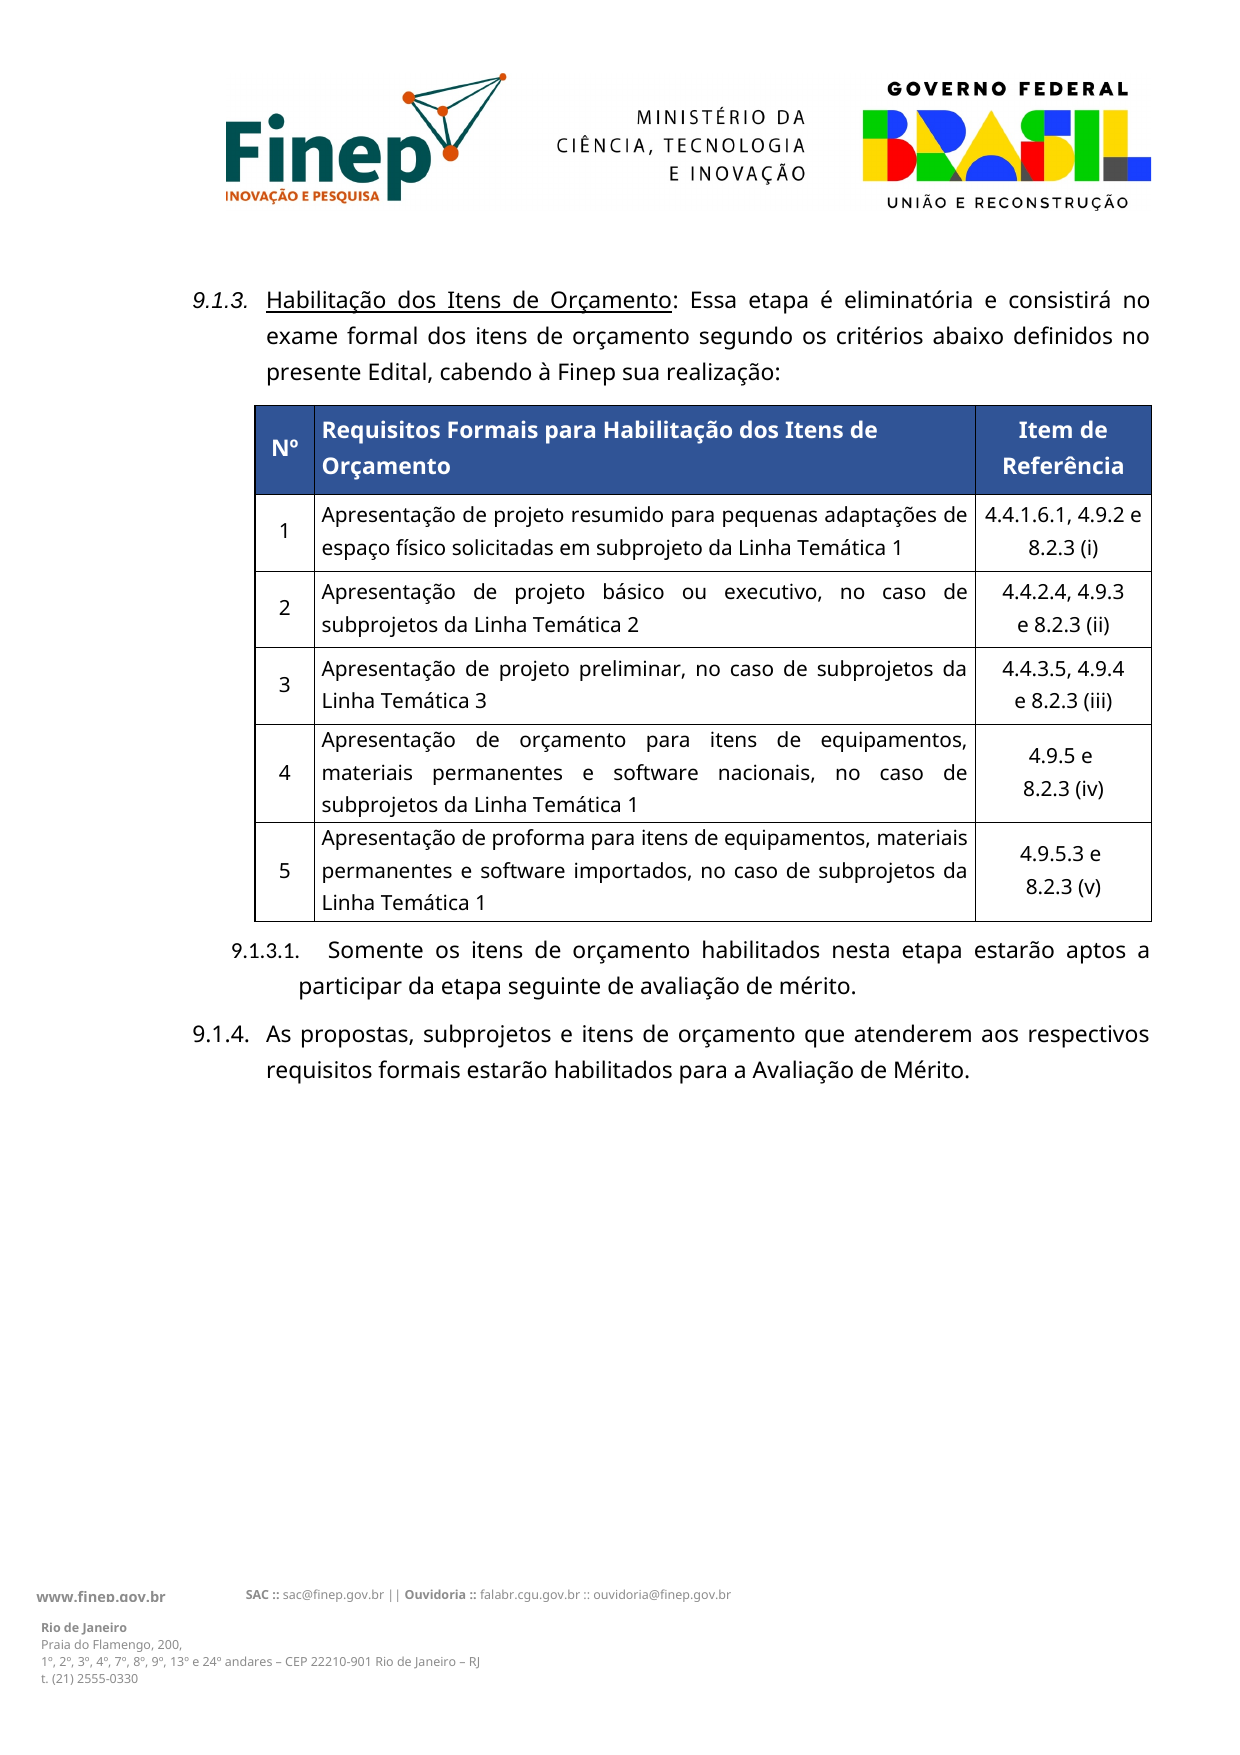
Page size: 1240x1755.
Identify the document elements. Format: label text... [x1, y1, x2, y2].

table_header Nº [256, 406, 314, 494]
table_cell 4.9.5.3 e 8.2.3 (v) [976, 823, 1151, 921]
table_header Requisitos Formais para Habilitação dos Itens de Orçamento [315, 406, 975, 494]
list As propostas, subprojetos e itens de orçamento que atenderem aos respectivos requisitos formais estarão habilitados para a Avaliação de Mérito. [192, 1018, 1151, 1086]
table_cell 5 [256, 823, 314, 921]
table_cell 4.4.2.4, 4.9.3 e 8.2.3 (ii) [976, 572, 1151, 647]
list Habilitação dos Itens de Orçamento: Essa etapa é eliminatória e consistirá no exame formal dos itens de orçamento segundo os critérios abaixo definidos no presente Edital, cabendo à Finep sua realização: [192, 284, 1151, 387]
table_cell Apresentação de projeto resumido para pequenas adaptações de espaço físico solicitadas em subprojeto da Linha Temática 1 [315, 495, 975, 571]
table_cell Apresentação de projeto preliminar, no caso de subprojetos da Linha Temática 3 [315, 648, 975, 724]
table_cell 2 [256, 572, 314, 647]
table_cell 3 [256, 648, 314, 724]
table_cell 4.4.3.5, 4.9.4 e 8.2.3 (iii) [976, 648, 1151, 724]
table_cell 1 [256, 495, 314, 571]
table_cell 4.9.5 e 8.2.3 (iv) [976, 725, 1151, 822]
table_cell 4 [256, 725, 314, 822]
table_cell Apresentação de proforma para itens de equipamentos, materiais permanentes e software importados, no caso de subprojetos da Linha Temática 1 [315, 823, 975, 921]
table_cell Apresentação de orçamento para itens de equipamentos, materiais permanentes e software nacionais, no caso de subprojetos da Linha Temática 1 [315, 725, 975, 822]
list Somente os itens de orçamento habilitados nesta etapa estarão aptos a participar da etapa seguinte de avaliação de mérito. [231, 934, 1151, 1001]
table_header Item de Referência [976, 406, 1151, 494]
table_cell 4.4.1.6.1, 4.9.2 e 8.2.3 (i) [976, 495, 1151, 571]
table_cell Apresentação de projeto básico ou executivo, no caso de subprojetos da Linha Temática 2 [315, 572, 975, 647]
